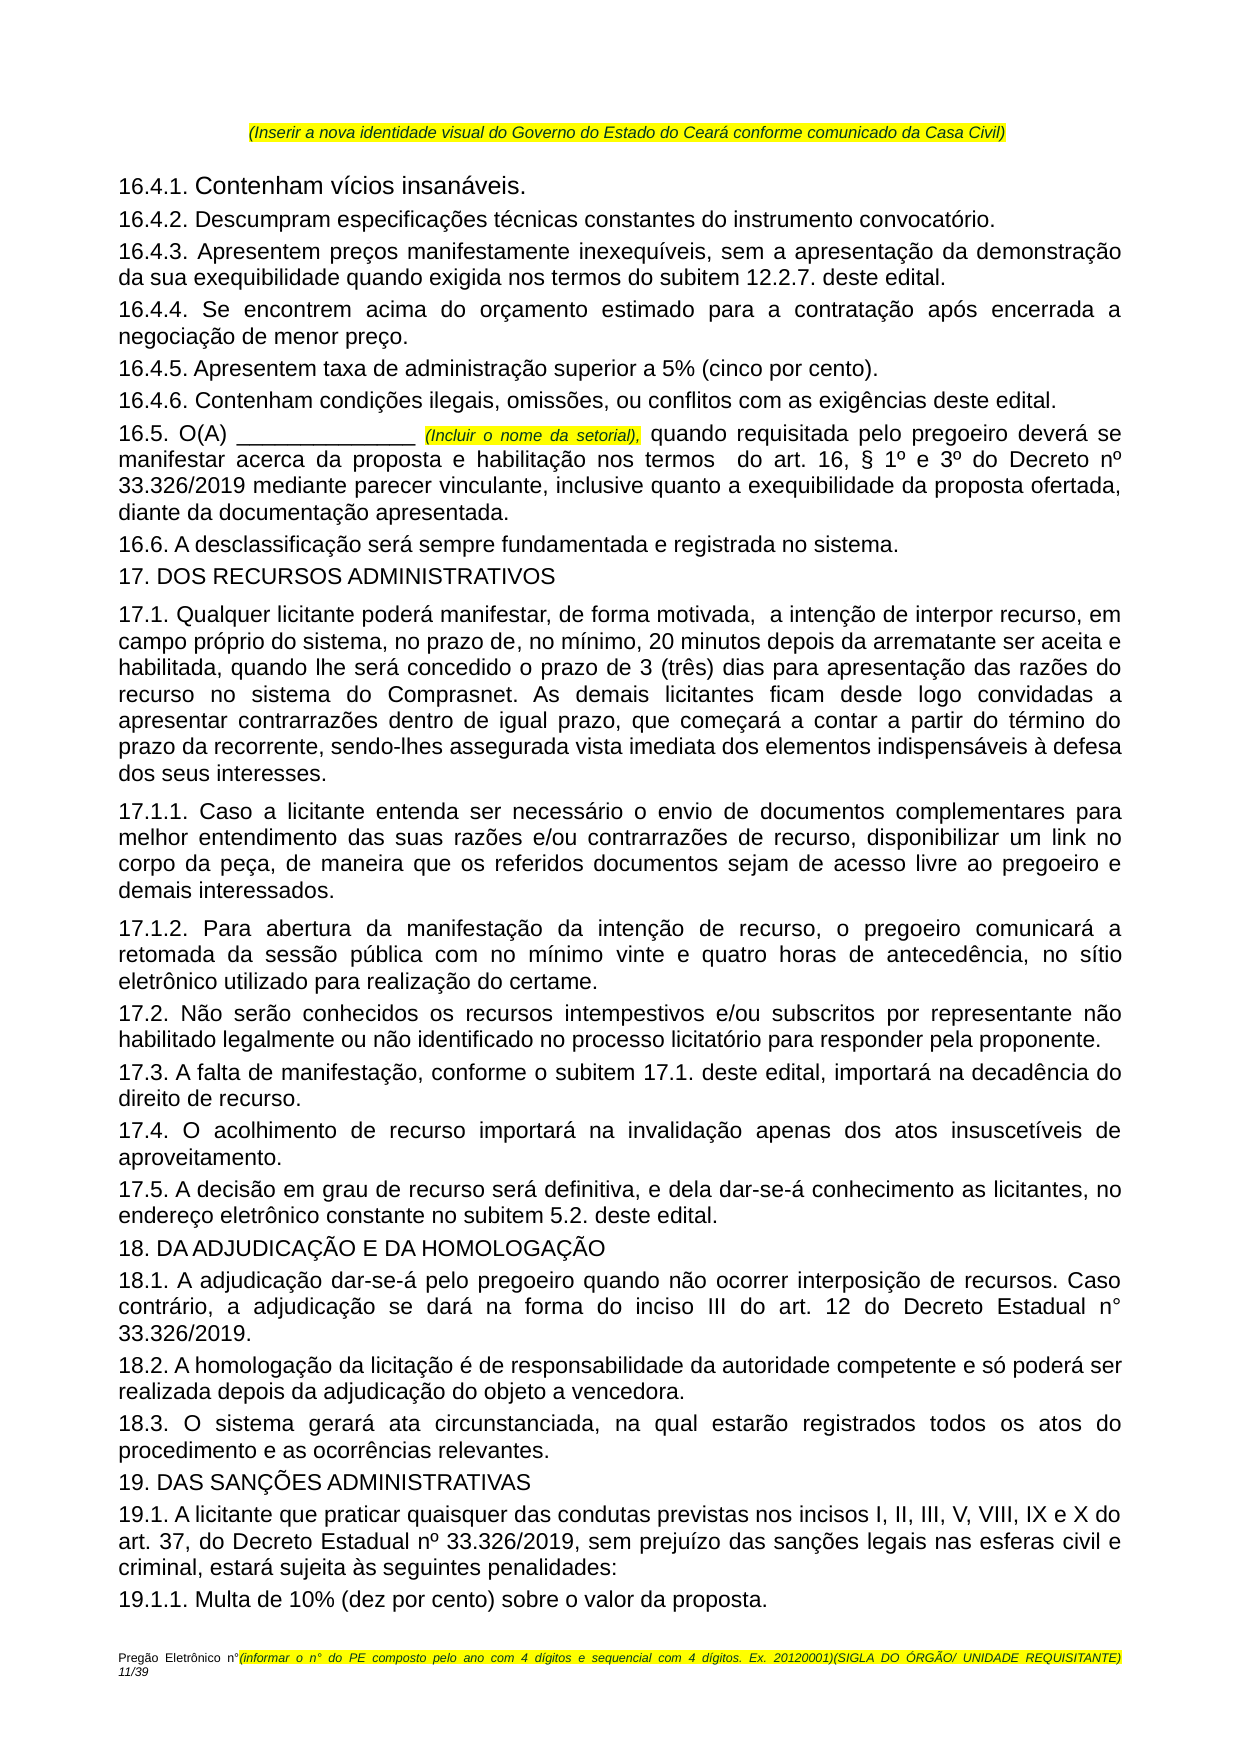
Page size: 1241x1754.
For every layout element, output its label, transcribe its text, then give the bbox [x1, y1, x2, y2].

text 16.4.5. Apresentem taxa de administração superior a 5% (cinco por cento). [118, 355, 1122, 381]
text 16.6. A desclassificação será sempre fundamentada e registrada no sistema. [118, 531, 1122, 557]
text 18.2. A homologação da licitação é de responsabilidade da autoridade competente e só poderá ser realizada depois da adjudicação do objeto a vencedora. [118, 1352, 1122, 1404]
text 17.3. A falta de manifestação, conforme o subitem 17.1. deste edital, importará na decadência do direito de recurso. [118, 1058, 1122, 1111]
text 17.5. A decisão em grau de recurso será definitiva, e dela dar-se-á conhecimento as licitantes, no endereço eletrônico constante no subitem 5.2. deste edital. [118, 1176, 1122, 1228]
text 19.1. A licitante que praticar quaisquer das condutas previstas nos incisos I, II, III, V, VIII, IX e X do art. 37, do Decreto Estadual nº 33.326/2019, sem prejuízo das sanções legais nas esferas civil e criminal, estará sujeita às seguintes penalidades: [118, 1501, 1122, 1580]
text 16.4.1. Contenham vícios insanáveis. [118, 171, 1122, 199]
text 19. DAS SANÇÕES ADMINISTRATIVAS [118, 1469, 1122, 1495]
text 16.5. O(A) ______________ (Incluir o nome da setorial), quando requisitada pelo pregoeiro deverá se manifestar acerca da proposta e habilitação nos termos do art. 16, § 1º e 3º do Decreto nº 33.326/2019 mediante parecer vinculante, inclusive quanto a exequibilidade da proposta ofertada, diante da documentação apresentada. [118, 420, 1122, 525]
text 18.1. A adjudicação dar-se-á pelo pregoeiro quando não ocorrer interposição de recursos. Caso contrário, a adjudicação se dará na forma do inciso III do art. 12 do Decreto Estadual n° 33.326/2019. [118, 1267, 1122, 1346]
text 17.1. Qualquer licitante poderá manifestar, de forma motivada, a intenção de interpor recurso, em campo próprio do sistema, no prazo de, no mínimo, 20 minutos depois da arrematante ser aceita e habilitada, quando lhe será concedido o prazo de 3 (três) dias para apresentação das razões do recurso no sistema do Comprasnet. As demais licitantes ficam desde logo convidadas a apresentar contrarrazões dentro de igual prazo, que começará a contar a partir do término do prazo da recorrente, sendo-lhes assegurada vista imediata dos elementos indispensáveis à defesa dos seus interesses. [118, 601, 1122, 786]
text 17.1.2. Para abertura da manifestação da intenção de recurso, o pregoeiro comunicará a retomada da sessão pública com no mínimo vinte e quatro horas de antecedência, no sítio eletrônico utilizado para realização do certame. [118, 915, 1122, 994]
text 17.1.1. Caso a licitante entenda ser necessário o envio de documentos complementares para melhor entendimento das suas razões e/ou contrarrazões de recurso, disponibilizar um link no corpo da peça, de maneira que os referidos documentos sejam de acesso livre ao pregoeiro e demais interessados. [118, 798, 1122, 903]
text 17. DOS RECURSOS ADMINISTRATIVOS [118, 563, 1122, 590]
text 17.2. Não serão conhecidos os recursos intempestivos e/ou subscritos por representante não habilitado legalmente ou não identificado no processo licitatório para responder pela proponente. [118, 1000, 1122, 1053]
text 16.4.3. Apresentem preços manifestamente inexequíveis, sem a apresentação da demonstração da sua exequibilidade quando exigida nos termos do subitem 12.2.7. deste edital. [118, 238, 1122, 291]
text 18. DA ADJUDICAÇÃO E DA HOMOLOGAÇÃO [118, 1234, 1122, 1261]
text 16.4.2. Descumpram especificações técnicas constantes do instrumento convocatório. [118, 206, 1122, 232]
text 18.3. O sistema gerará ata circunstanciada, na qual estarão registrados todos os atos do procedimento e as ocorrências relevantes. [118, 1410, 1122, 1463]
text 17.4. O acolhimento de recurso importará na invalidação apenas dos atos insuscetíveis de aproveitamento. [118, 1117, 1122, 1170]
text 19.1.1. Multa de 10% (dez por cento) sobre o valor da proposta. [118, 1586, 1122, 1613]
text 16.4.4. Se encontrem acima do orçamento estimado para a contratação após encerrada a negociação de menor preço. [118, 296, 1122, 349]
text 16.4.6. Contenham condições ilegais, omissões, ou conflitos com as exigências deste edital. [118, 387, 1122, 414]
